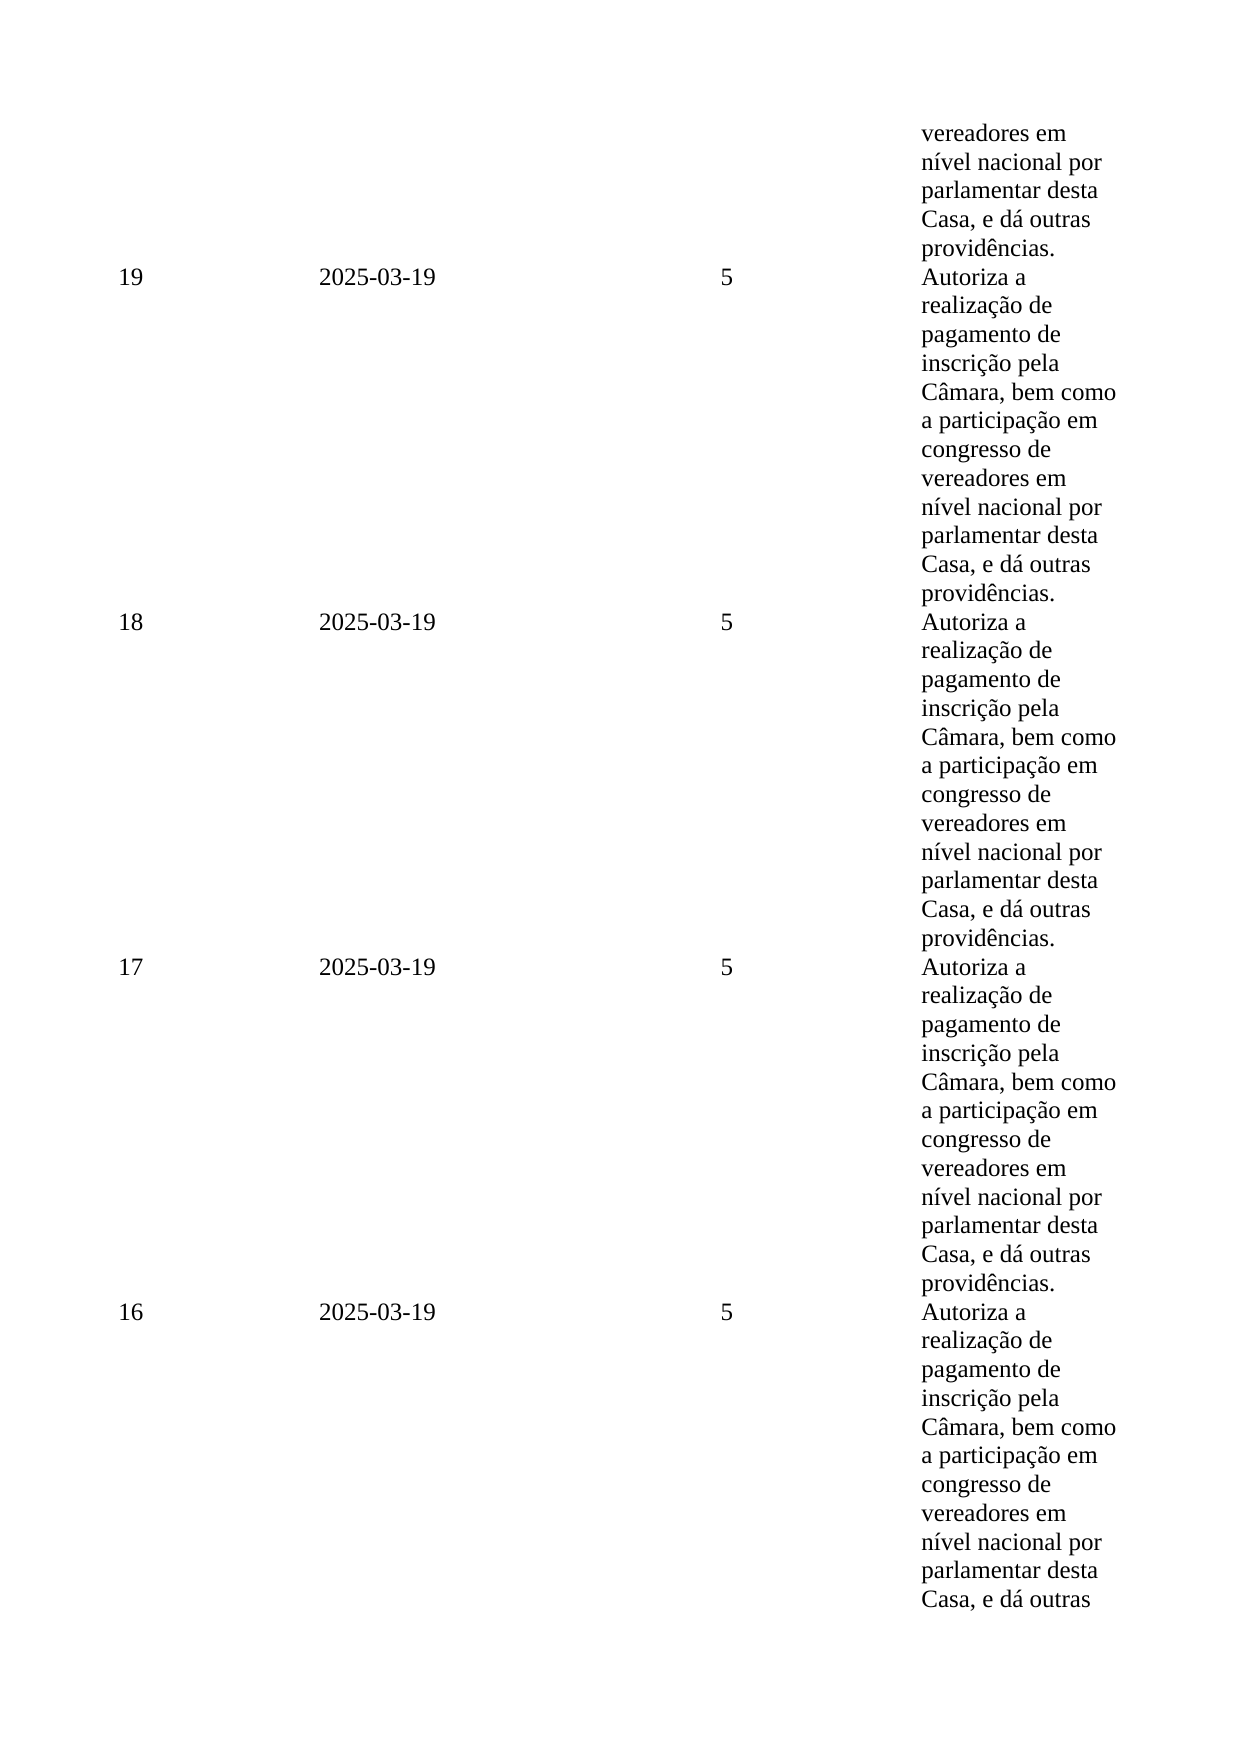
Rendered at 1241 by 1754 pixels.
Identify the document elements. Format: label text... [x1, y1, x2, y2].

table_cell 5 [720, 262, 921, 607]
table_cell 16 [118, 1297, 319, 1613]
table_cell [520, 607, 720, 952]
table_cell 5 [720, 1297, 921, 1613]
table_cell 5 [720, 952, 921, 1297]
table_cell [520, 118, 720, 262]
table_cell Autoriza a realização de pagamento de inscrição pela Câmara, bem como a participação em congresso de vereadores em nível nacional por parlamentar desta Casa, e dá outras [921, 1297, 1122, 1613]
table_cell [520, 1297, 720, 1613]
table_cell 2025-03-19 [319, 952, 519, 1297]
table_cell 2025-03-19 [319, 262, 519, 607]
table_cell Autoriza a realização de pagamento de inscrição pela Câmara, bem como a participação em congresso de vereadores em nível nacional por parlamentar desta Casa, e dá outras providências. [921, 607, 1122, 952]
table_cell Autoriza a realização de pagamento de inscrição pela Câmara, bem como a participação em congresso de vereadores em nível nacional por parlamentar desta Casa, e dá outras providências. [921, 262, 1122, 607]
table_cell [520, 952, 720, 1297]
table_cell [118, 118, 319, 262]
table_cell [520, 262, 720, 607]
table_cell 18 [118, 607, 319, 952]
table_cell 17 [118, 952, 319, 1297]
table_cell 2025-03-19 [319, 1297, 519, 1613]
table_cell Autoriza a realização de pagamento de inscrição pela Câmara, bem como a participação em congresso de vereadores em nível nacional por parlamentar desta Casa, e dá outras providências. [921, 952, 1122, 1297]
table_cell 19 [118, 262, 319, 607]
table_cell 2025-03-19 [319, 607, 519, 952]
table_cell [720, 118, 921, 262]
table_cell [319, 118, 519, 262]
table_cell 5 [720, 607, 921, 952]
table_cell vereadores em nível nacional por parlamentar desta Casa, e dá outras providências. [921, 118, 1122, 262]
